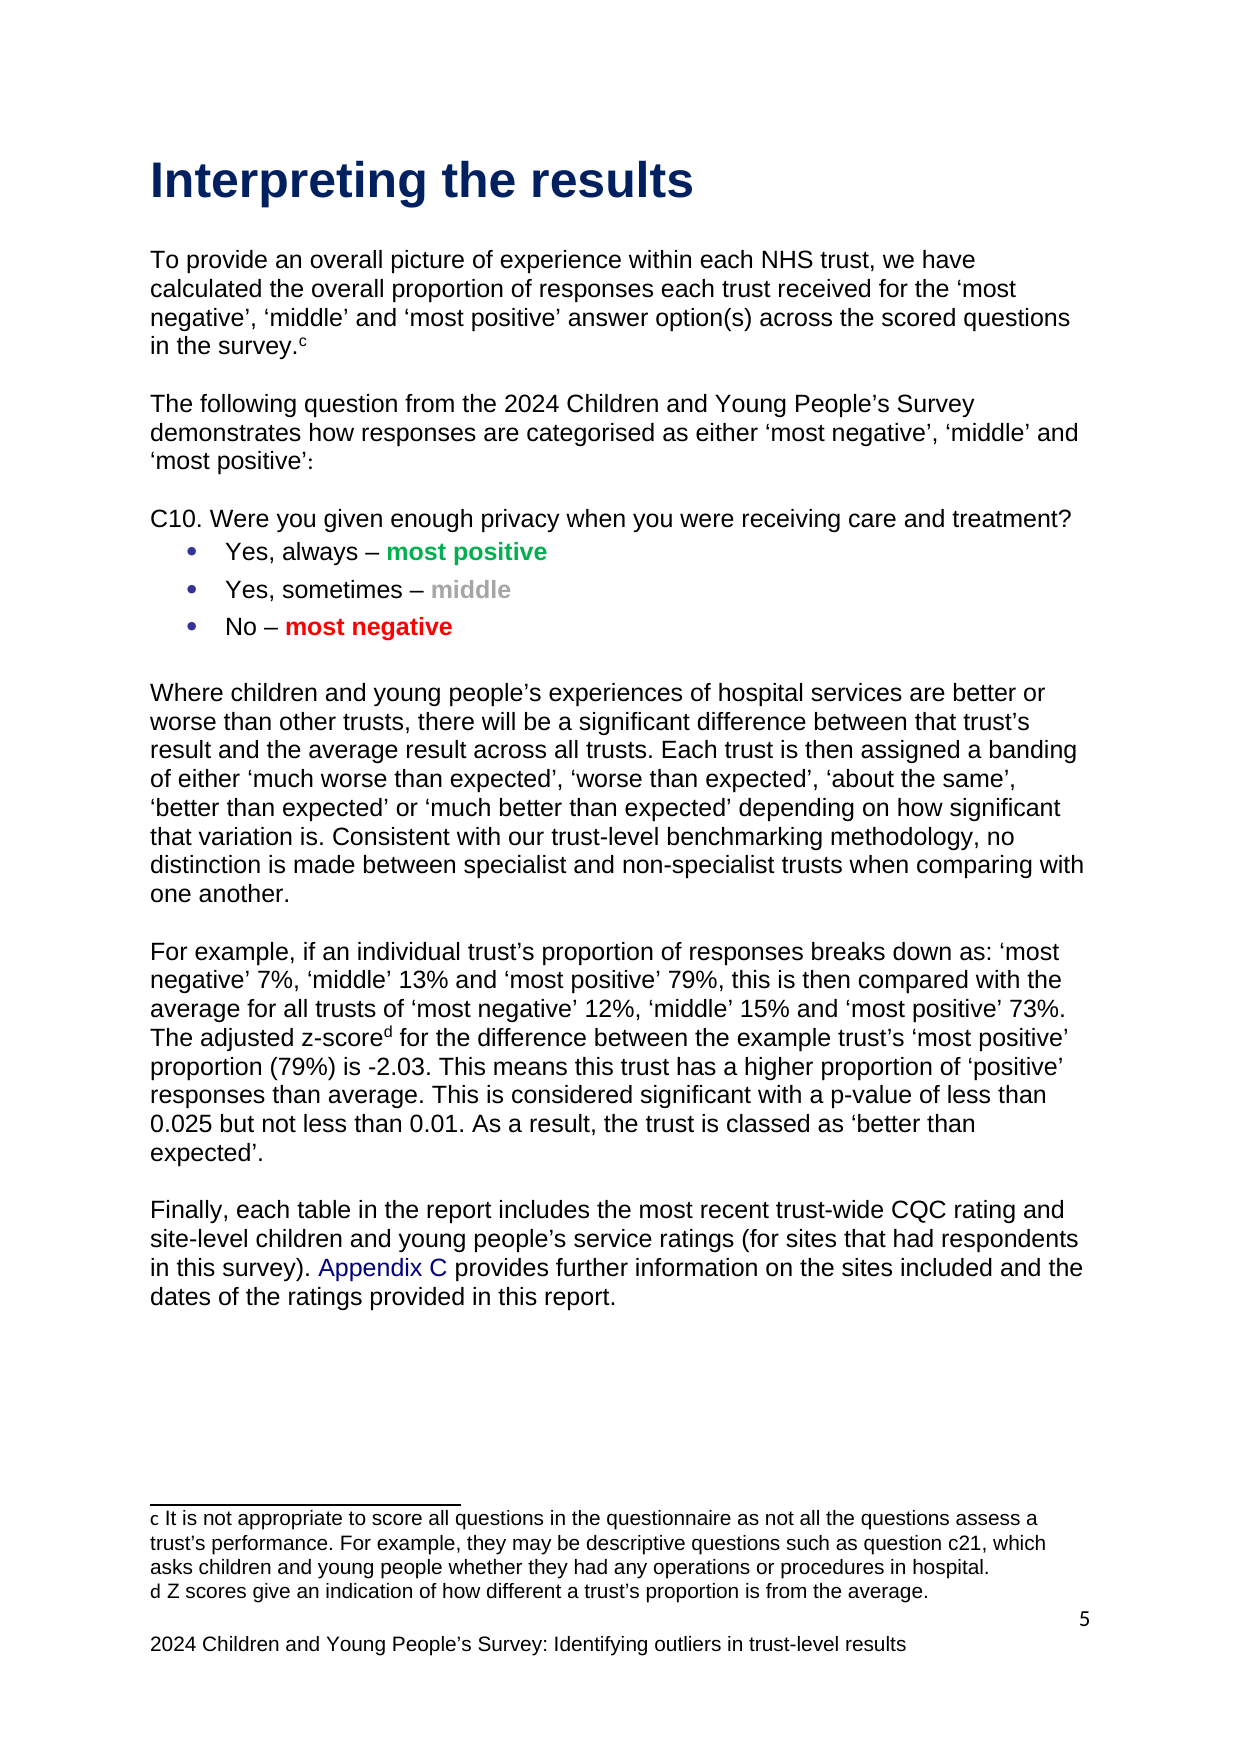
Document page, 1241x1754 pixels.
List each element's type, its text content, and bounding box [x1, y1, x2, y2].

text It is not appropriate to score all questions in the questionnaire as not all the questions assess a trust’s performance. For example, they may be descriptive questions such as question c21, which asks children and young people whether they had any operations or procedures in hospital. [150, 1505, 1090, 1578]
text The following question from the 2024 Children and Young People’s Survey demonstrates how responses are categorised as either ‘most negative’, ‘middle’ and ‘most positive’: [150, 389, 1090, 476]
text Finally, each table in the report includes the most recent trust-wide CQC rating and site-level children and young people’s service ratings (for sites that had respondents in this survey). Appendix C provides further information on the sites included and the dates of the ratings provided in this report. [150, 1195, 1090, 1310]
text For example, if an individual trust’s proportion of responses breaks down as: ‘most negative’ 7%, ‘middle’ 13% and ‘most positive’ 79%, this is then compared with the average for all trusts of ‘most negative’ 12%, ‘middle’ 15% and ‘most positive’ 73%. The adjusted z-score for the difference between the example trust’s ‘most positive’ proportion (79%) is -2.03. This means this trust has a higher proportion of ‘positive’ responses than average. This is considered significant with a p-value of less than 0.025 but not less than 0.01. As a result, the trust is classed as ‘better than expected’. [150, 936, 1090, 1166]
text Z scores give an indication of how different a trust’s proportion is from the average. [150, 1578, 1090, 1604]
list Yes, always – most positive [187, 537, 1090, 566]
text C10. Were you given enough privacy when you were receiving care and treatment? [150, 504, 1090, 533]
list No – most negative [187, 612, 1090, 641]
subtitle Interpreting the results [150, 150, 1090, 207]
list Yes, sometimes – middle [187, 574, 1090, 603]
text Where children and young people’s experiences of hospital services are better or worse than other trusts, there will be a significant difference between that trust’s result and the average result across all trusts. Each trust is then assigned a banding of either ‘much worse than expected’, ‘worse than expected’, ‘about the same’, ‘better than expected’ or ‘much better than expected’ depending on how significant that variation is. Consistent with our trust-level benchmarking methodology, no distinction is made between specialist and non-specialist trusts when comparing with one another. [150, 678, 1090, 908]
text To provide an overall picture of experience within each NHS trust, we have calculated the overall proportion of responses each trust received for the ‘most negative’, ‘middle’ and ‘most positive’ answer option(s) across the scored questions in the survey. [150, 245, 1090, 360]
